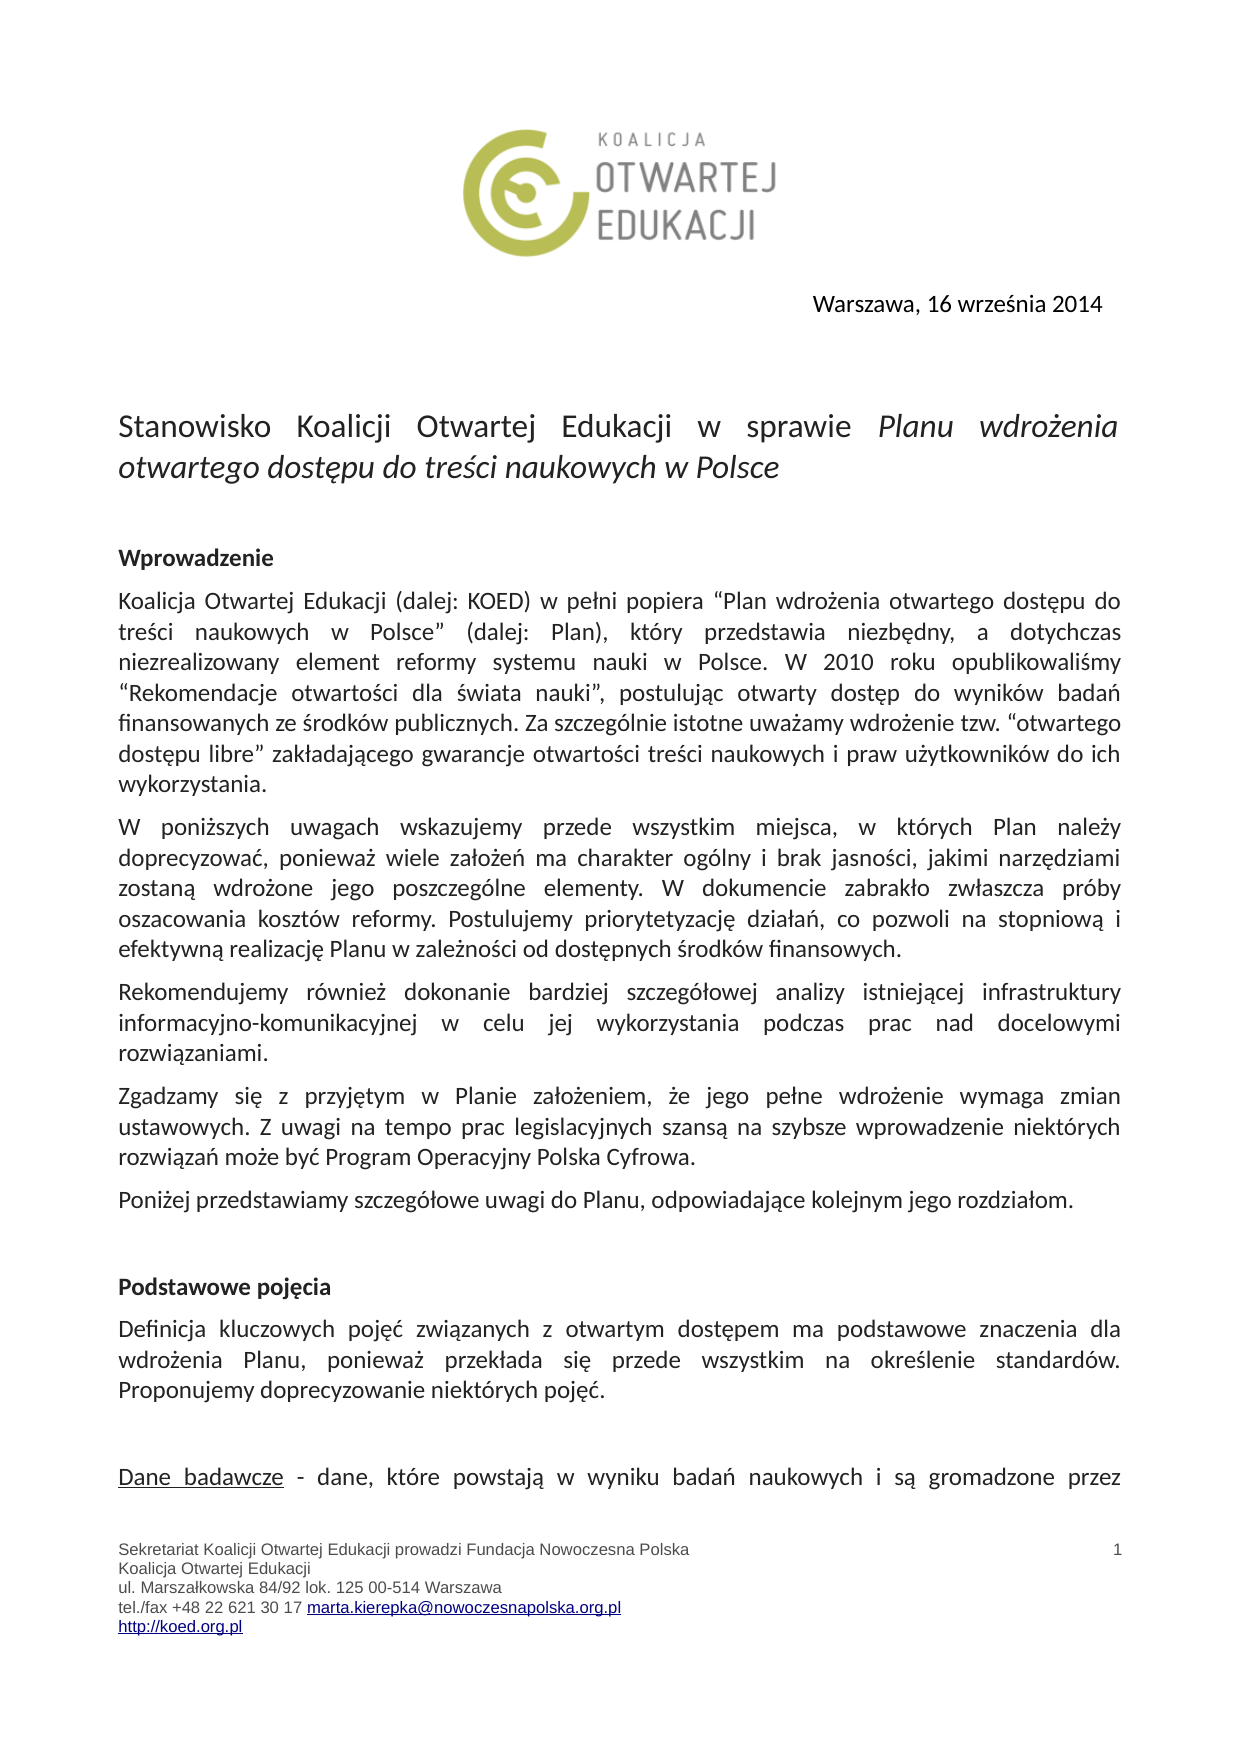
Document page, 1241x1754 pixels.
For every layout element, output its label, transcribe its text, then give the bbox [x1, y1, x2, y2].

text W poniższych uwagach wskazujemy przede wszystkim miejsca, w których Plan należy doprecyzować, ponieważ wiele założeń ma charakter ogólny i brak jasności, jakimi narzędziami zostaną wdrożone jego poszczególne elementy. W dokumencie zabrakło zwłaszcza próby oszacowania kosztów reformy. Postulujemy priorytetyzację działań, co pozwoli na stopniową i efektywną realizację Planu w zależności od dostępnych środków finansowych. [118, 811, 1122, 964]
text Koalicja Otwartej Edukacji (dalej: KOED) w pełni popiera “Plan wdrożenia otwartego dostępu do treści naukowych w Polsce” (dalej: Plan), który przedstawia niezbędny, a dotychczas niezrealizowany element reformy systemu nauki w Polsce. W 2010 roku opublikowaliśmy “Rekomendacje otwartości dla świata nauki”, postulując otwarty dostęp do wyników badań finansowanych ze środków publicznych. Za szczególnie istotne uważamy wdrożenie tzw. “otwartego dostępu libre” zakładającego gwarancje otwartości treści naukowych i praw użytkowników do ich wykorzystania. [118, 585, 1122, 799]
text Warszawa, 16 września 2014 [665, 289, 1122, 319]
text Zgadzamy się z przyjętym w Planie założeniem, że jego pełne wdrożenie wymaga zmian ustawowych. Z uwagi na tempo prac legislacyjnych szansą na szybsze wprowadzenie niektórych rozwiązań może być Program Operacyjny Polska Cyfrowa. [118, 1081, 1122, 1172]
picture [461, 128, 779, 258]
subtitle Stanowisko Koalicji Otwartej Edukacji w sprawie Planu wdrożenia otwartego dostępu do treści naukowych w Polsce [118, 405, 1122, 487]
text Poniżej przedstawiamy szczegółowe uwagi do Planu, odpowiadające kolejnym jego rozdziałom. [118, 1184, 1122, 1215]
text Dane badawcze - dane, które powstają w wyniku badań naukowych i są gromadzone przez [118, 1461, 1122, 1491]
text Podstawowe pojęcia [118, 1271, 1122, 1301]
text Rekomendujemy również dokonanie bardziej szczegółowej analizy istniejącej infrastruktury informacyjno-komunikacyjnej w celu jej wykorzystania podczas prac nad docelowymi rozwiązaniami. [118, 976, 1122, 1068]
text Wprowadzenie [118, 542, 1122, 573]
text Definicja kluczowych pojęć związanych z otwartym dostępem ma podstawowe znaczenia dla wdrożenia Planu, ponieważ przekłada się przede wszystkim na określenie standardów. Proponujemy doprecyzowanie niektórych pojęć. [118, 1314, 1122, 1405]
